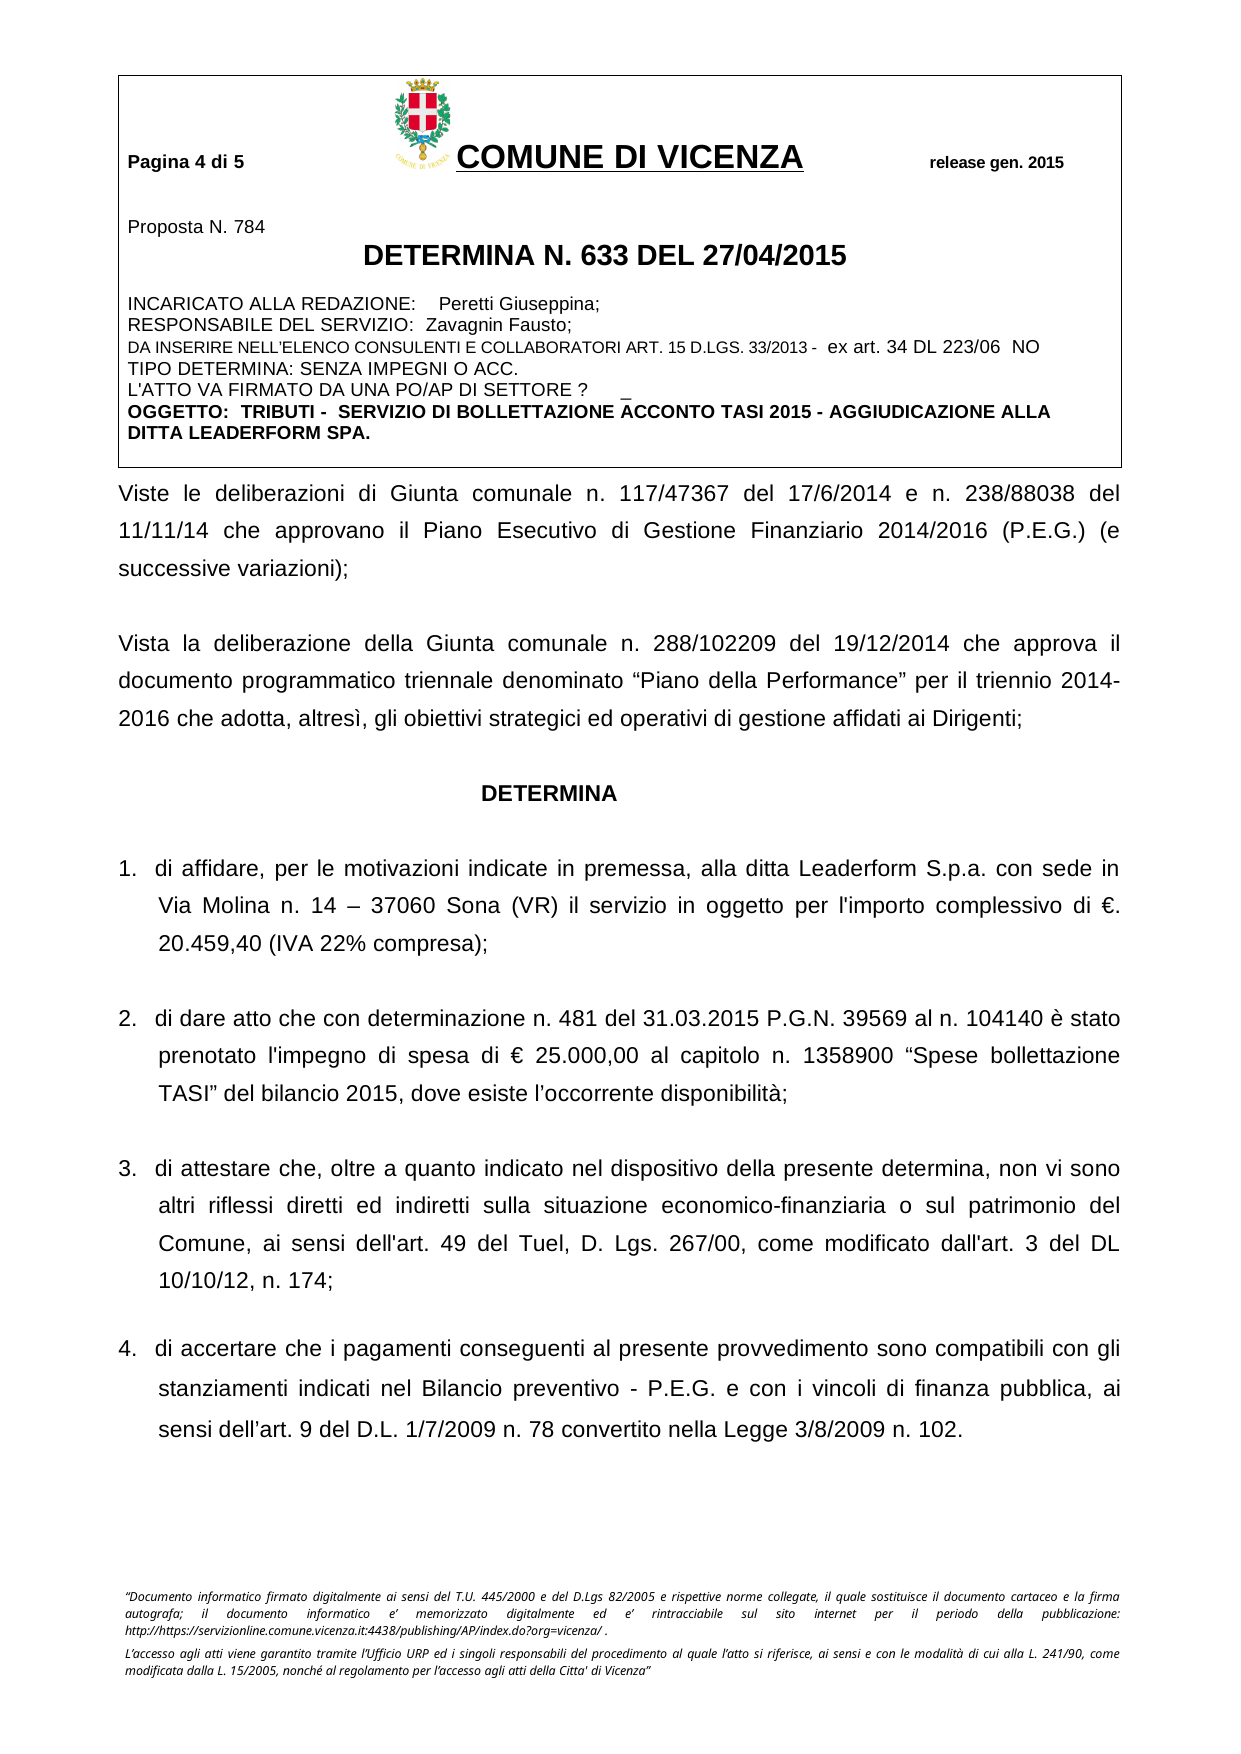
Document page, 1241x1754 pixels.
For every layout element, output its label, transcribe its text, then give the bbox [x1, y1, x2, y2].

picture [394, 78, 451, 169]
list di attestare che, oltre a quanto indicato nel dispositivo della presente determina, non vi sono altri riflessi diretti ed indiretti sulla situazione economico-finanziaria o sul patrimonio del Comune, ai sensi dell'art. 49 del Tuel, D. Lgs. 267/00, come modificato dall'art. 3 del DL 10/10/12, n. 174; [118, 1143, 1122, 1293]
text Vista la deliberazione della Giunta comunale n. 288/102209 del 19/12/2014 che approva il documento programmatico triennale denominato “Piano della Performance” per il triennio 2014-2016 che adotta, altresì, gli obiettivi strategici ed operativi di gestione affidati ai Dirigenti; [118, 618, 1122, 731]
list di affidare, per le motivazioni indicate in premessa, alla ditta Leaderform S.p.a. con sede in Via Molina n. 14 – 37060 Sona (VR) il servizio in oggetto per l'importo complessivo di €. 20.459,40 (IVA 22% compresa); [118, 843, 1122, 956]
list di accertare che i pagamenti conseguenti al presente provvedimento sono compatibili con gli stanziamenti indicati nel Bilancio preventivo - P.E.G. e con i vincoli di finanza pubblica, ai sensi dell’art. 9 del D.L. 1/7/2009 n. 78 convertito nella Legge 3/8/2009 n. 102. [118, 1334, 1122, 1442]
text DETERMINA [118, 768, 1122, 806]
text Viste le deliberazioni di Giunta comunale n. 117/47367 del 17/6/2014 e n. 238/88038 del 11/11/14 che approvano il Piano Esecutivo di Gestione Finanziario 2014/2016 (P.E.G.) (e successive variazioni); [118, 468, 1122, 581]
list di dare atto che con determinazione n. 481 del 31.03.2015 P.G.N. 39569 al n. 104140 è stato prenotato l'impegno di spesa di € 25.000,00 al capitolo n. 1358900 “Spese bollettazione TASI” del bilancio 2015, dove esiste l’occorrente disponibilità; [118, 993, 1122, 1106]
